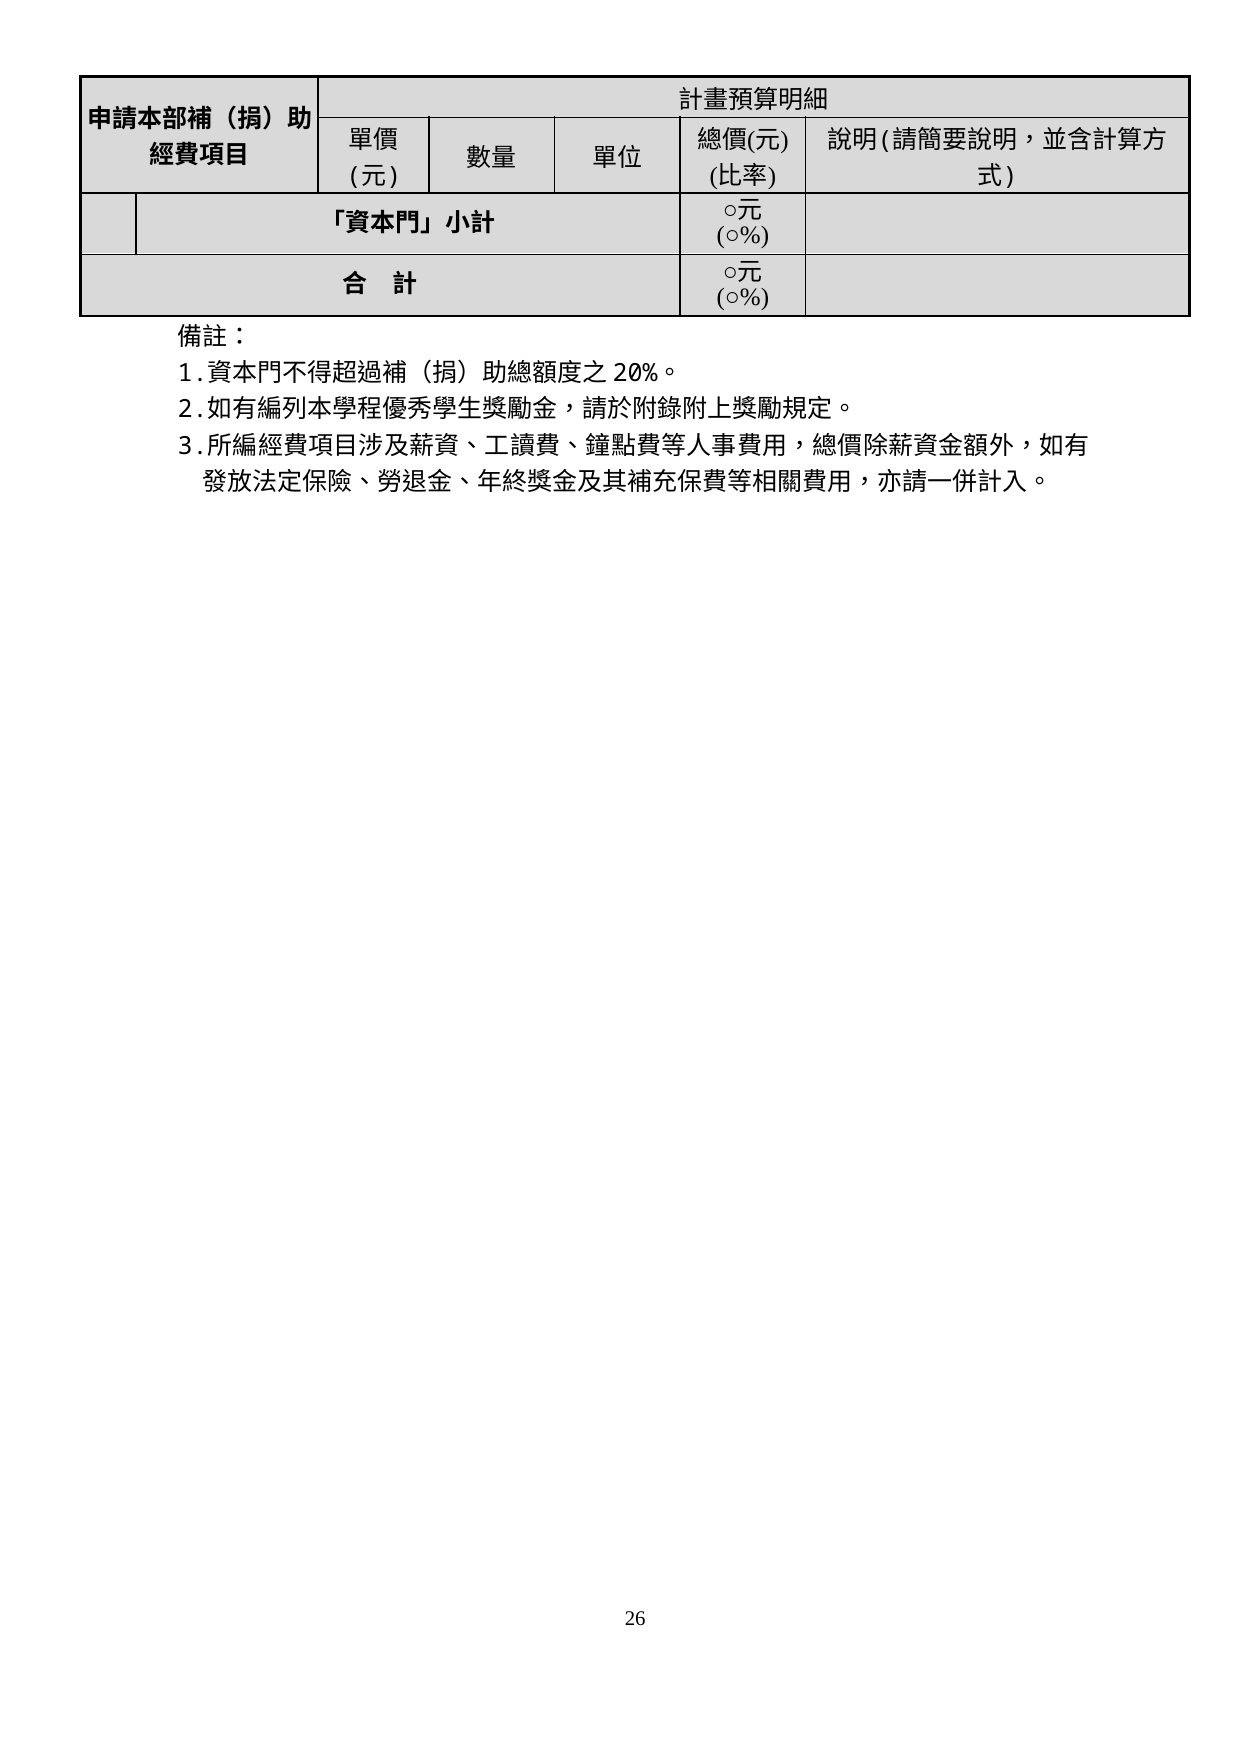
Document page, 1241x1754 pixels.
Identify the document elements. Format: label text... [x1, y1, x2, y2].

table_cell 「資本門」小計 [137, 194, 679, 253]
table_cell 總價(元) (比率) [681, 118, 805, 192]
table_cell [806, 255, 1188, 315]
text 3.所編經費項目涉及薪資、工讀費、鐘點費等人事費用，總價除薪資金額外，如有發放法定保險、勞退金、年終獎金及其補充保費等相關費用，亦請一併計入。 [177, 425, 1092, 498]
text 2.如有編列本學程優秀學生獎勵金，請於附錄附上獎勵規定。 [177, 389, 1092, 425]
table_cell [82, 194, 135, 253]
text 備註： [177, 317, 1092, 353]
table_cell ○元 (○%) [681, 194, 805, 253]
table_cell ○元 (○%) [681, 255, 805, 315]
text 1.資本門不得超過補（捐）助總額度之20%。 [177, 353, 1092, 389]
table_cell 單位 [555, 118, 679, 192]
table_cell 單價(元) [319, 118, 428, 192]
table_cell 合 計 [82, 255, 679, 315]
table_header 申請本部補（捐）助 經費項目 [82, 78, 317, 192]
table_header 計畫預算明細 [319, 78, 1188, 116]
table_cell [806, 194, 1188, 253]
table_cell 說明(請簡要說明，並含計算方式) [806, 118, 1188, 192]
table_cell 數量 [430, 118, 554, 192]
